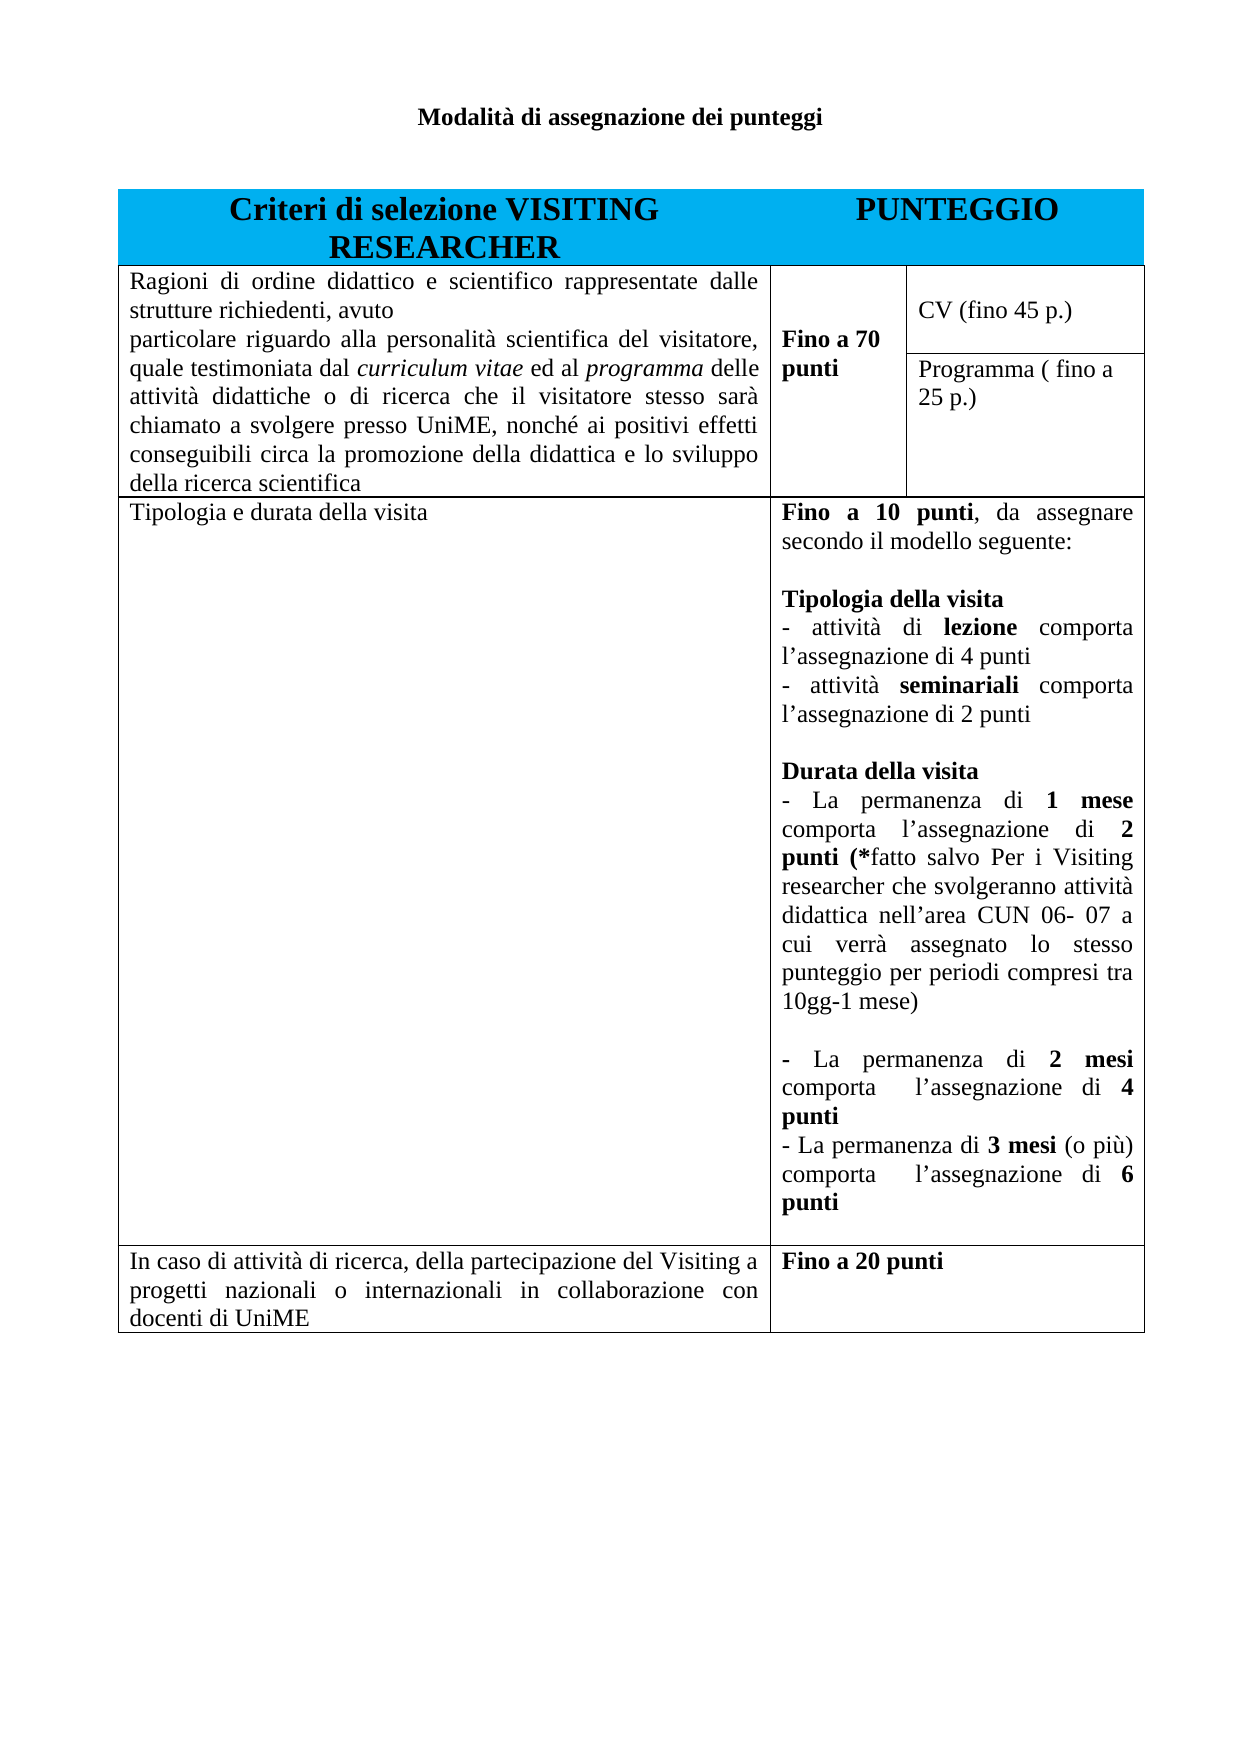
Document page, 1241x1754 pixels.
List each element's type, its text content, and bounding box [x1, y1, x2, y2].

table_cell CV (fino 45 p.) [907, 266, 1144, 353]
table_cell Programma ( fino a 25 p.) [907, 354, 1144, 496]
table_cell Ragioni di ordine didattico e scientifico rappresentate dalle strutture richiedenti, avuto particolare riguardo alla personalità scientifica del visitatore, quale testimoniata dal curriculum vitae ed al programma delle attività didattiche o di ricerca che il visitatore stesso sarà chiamato a svolgere presso UniME, nonché ai positivi effetti conseguibili circa la promozione della didattica e lo sviluppo della ricerca scientifica [119, 266, 770, 496]
table_cell Fino a 70 punti [771, 266, 906, 496]
table_header Criteri di selezione VISITING RESEARCHER [118, 189, 770, 265]
table_cell Fino a 10 punti, da assegnare secondo il modello seguente: Tipologia della visita - attività di lezione comporta l’assegnazione di 4 punti - attività seminariali comporta l’assegnazione di 2 punti Durata della visita - La permanenza di 1 mese comporta l’assegnazione di 2 punti (*fatto salvo Per i Visiting researcher che svolgeranno attività didattica nell’area CUN 06- 07 a cui verrà assegnato lo stesso punteggio per periodi compresi tra 10gg-1 mese) - La permanenza di 2 mesi comporta l’assegnazione di 4 punti - La permanenza di 3 mesi (o più) comporta l’assegnazione di 6 punti [771, 498, 1144, 1245]
table_cell Tipologia e durata della visita [119, 498, 770, 1245]
table_cell In caso di attività di ricerca, della partecipazione del Visiting a progetti nazionali o internazionali in collaborazione con docenti di UniME [119, 1246, 770, 1332]
table_cell Fino a 20 punti [771, 1246, 1144, 1332]
table_header PUNTEGGIO [770, 189, 1144, 265]
